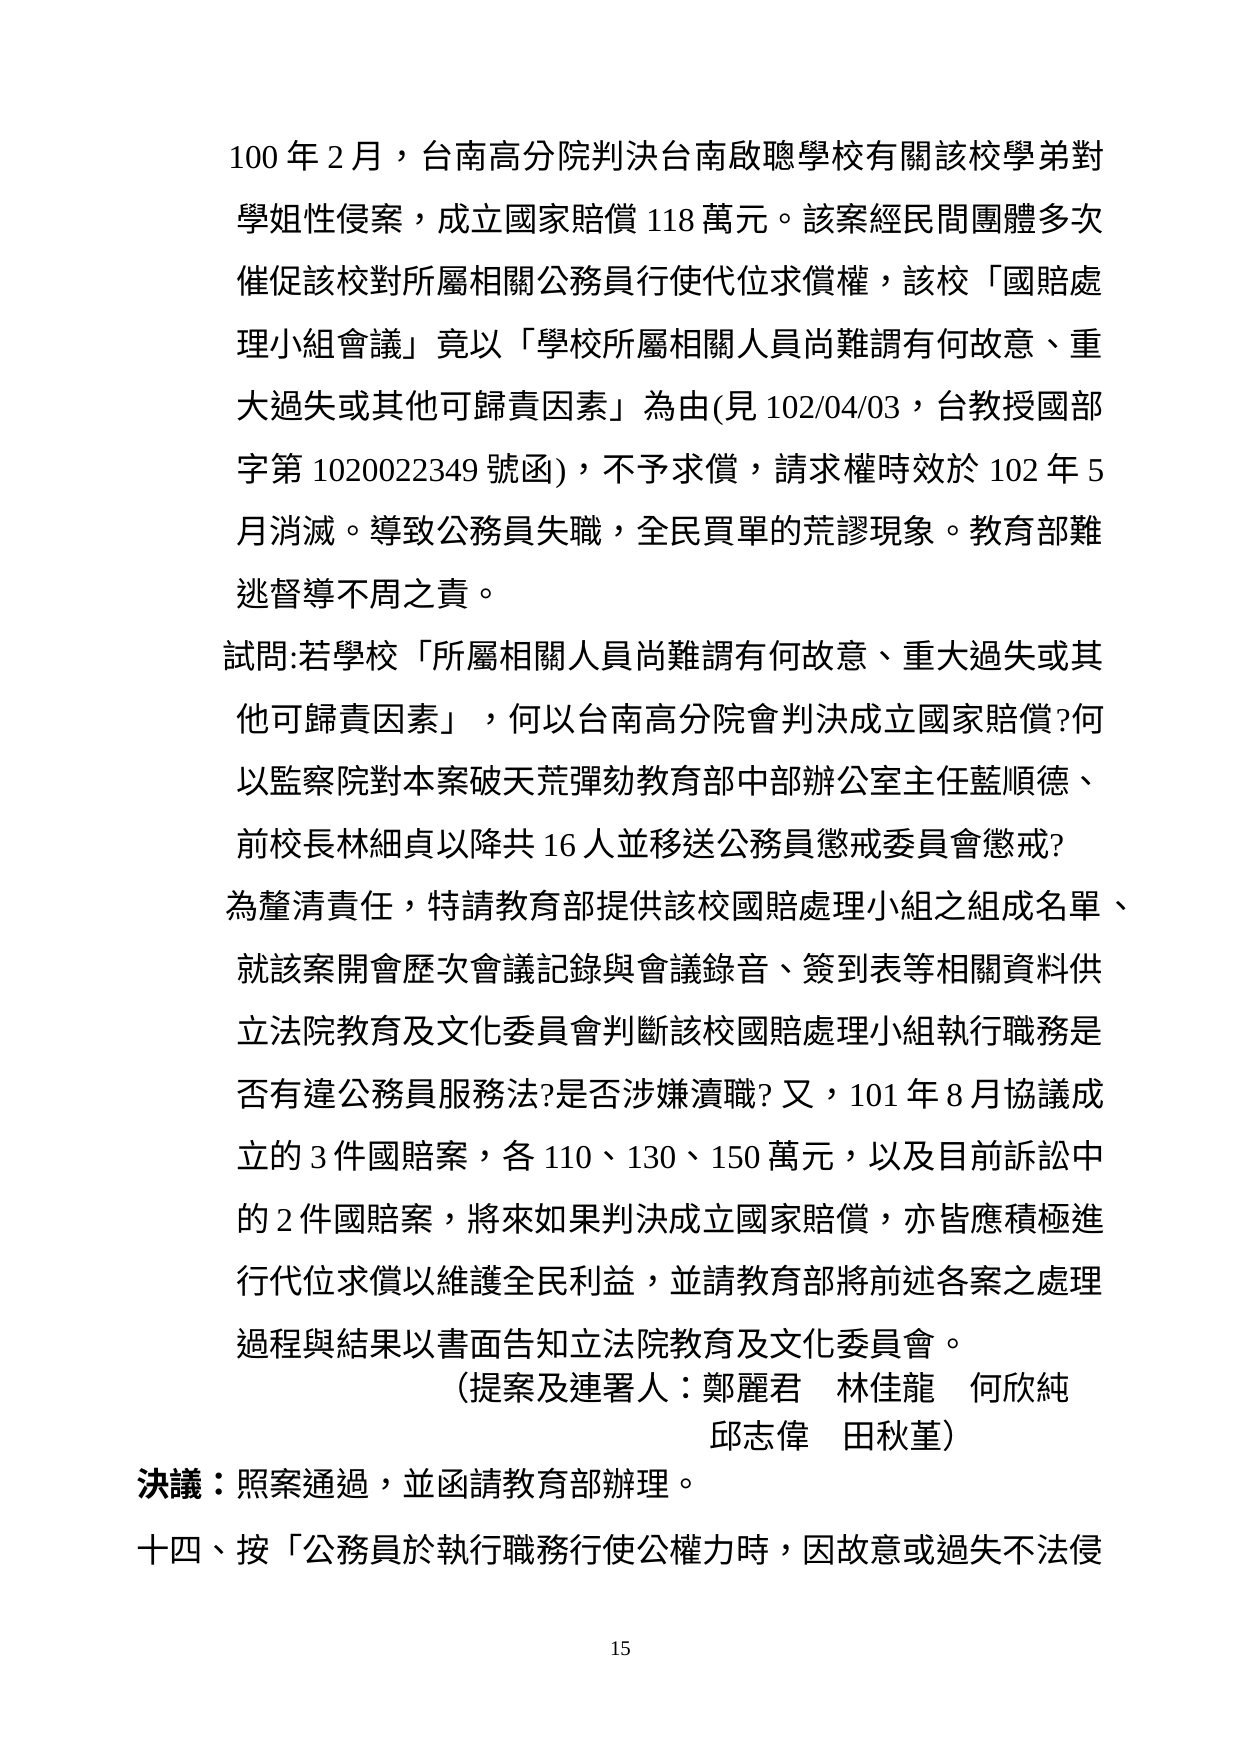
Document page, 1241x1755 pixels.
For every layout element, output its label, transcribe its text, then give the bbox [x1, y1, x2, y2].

text 100年2月，台南高分院判決台南啟聰學校有關該校學弟對學姐性侵案，成立國家賠償118萬元。該案經民間團體多次催促該校對所屬相關公務員行使代位求償權，該校「國賠處理小組會議」竟以「學校所屬相關人員尚難謂有何故意、重大過失或其他可歸責因素」為由(見102/04/03，台教授國部字第1020022349號函)，不予求償，請求權時效於102年5月消滅。導致公務員失職，全民買單的荒謬現象。教育部難逃督導不周之責。 [136, 112, 1104, 612]
text 決議：照案通過，並函請教育部辦理。 [136, 1458, 1102, 1506]
text 邱志偉 田秋堇） [136, 1410, 1104, 1458]
text 為釐清責任，特請教育部提供該校國賠處理小組之組成名單、就該案開會歷次會議記錄與會議錄音、簽到表等相關資料供立法院教育及文化委員會判斷該校國賠處理小組執行職務是否有違公務員服務法?是否涉嫌瀆職? 又，101年8月協議成立的3件國賠案，各110、130、150萬元，以及目前訴訟中的2件國賠案，將來如果判決成立國家賠償，亦皆應積極進行代位求償以維護全民利益，並請教育部將前述各案之處理過程與結果以書面告知立法院教育及文化委員會。 [136, 862, 1104, 1362]
text 十四、按「公務員於執行職務行使公權力時，因故意或過失不法侵 [136, 1506, 1104, 1568]
text （提案及連署人：鄭麗君 林佳龍 何欣純 [136, 1362, 1104, 1410]
text 試問:若學校「所屬相關人員尚難謂有何故意、重大過失或其他可歸責因素」，何以台南高分院會判決成立國家賠償?何以監察院對本案破天荒彈劾教育部中部辦公室主任藍順德、前校長林細貞以降共16人並移送公務員懲戒委員會懲戒? [136, 612, 1104, 862]
